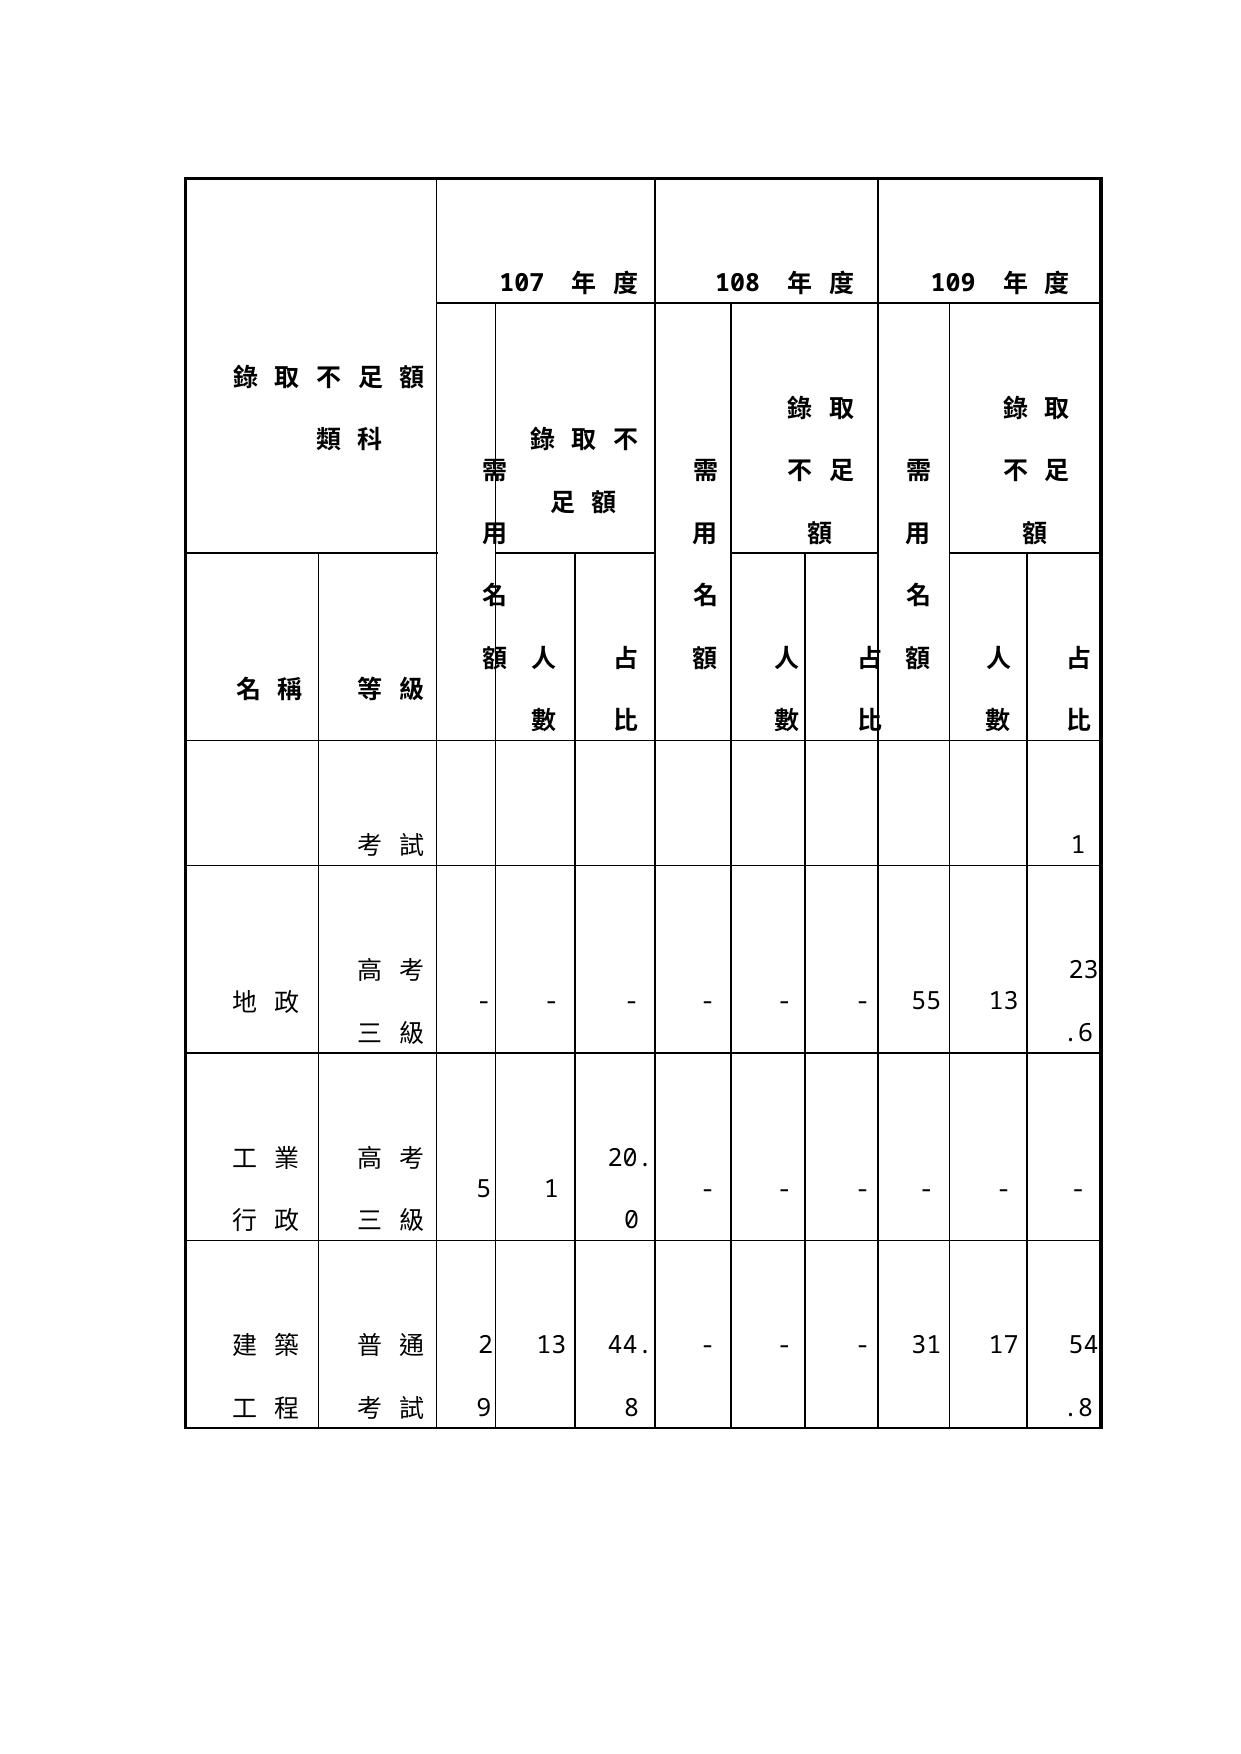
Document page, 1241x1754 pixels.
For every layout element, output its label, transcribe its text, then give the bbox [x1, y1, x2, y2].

table_cell 29 [437, 1241, 495, 1427]
table_cell - [656, 741, 730, 865]
table_cell - [806, 1241, 877, 1427]
table_cell - [496, 866, 574, 1052]
table_header 錄取不足額類科 [187, 180, 436, 552]
table_header 108年度 [656, 180, 877, 302]
table_cell 占比 [806, 554, 877, 740]
table_cell - [576, 866, 654, 1052]
table_cell - [732, 1241, 804, 1427]
table_cell 高考三級 [319, 1054, 436, 1240]
table_cell 人數 [496, 554, 574, 740]
table_cell - [437, 741, 495, 865]
table_cell 44.8 [576, 1241, 654, 1427]
table_cell 需用 名額 [879, 304, 949, 740]
table_header 107年度 [437, 180, 654, 302]
table_cell - [806, 866, 877, 1052]
table_cell 人數 [950, 554, 1026, 740]
table_cell 55 [879, 866, 949, 1052]
table_cell 13 [950, 866, 1026, 1052]
table_cell - [437, 866, 495, 1052]
table_cell 5 [437, 1054, 495, 1240]
table_cell 需用 名額 [437, 304, 495, 740]
table_cell - [806, 741, 877, 865]
table_cell 錄取不足額 [732, 304, 877, 552]
table_cell 錄取不足額 [950, 304, 1099, 552]
table_cell - [1028, 1054, 1099, 1240]
table_cell [950, 741, 1026, 865]
table_cell 23.6 [1028, 866, 1099, 1052]
table_cell 等級 [319, 554, 436, 740]
table_cell 20.0 [576, 1054, 654, 1240]
table_header 109年度 [879, 180, 1099, 302]
table_cell 工業行政 [187, 1054, 318, 1240]
table_cell - [576, 741, 654, 865]
table_cell [879, 741, 949, 865]
table_cell 31 [879, 1241, 949, 1427]
table_cell 建築工程 [187, 1241, 318, 1427]
table_cell - [732, 1054, 804, 1240]
table_cell [187, 741, 318, 865]
table_cell 高考三級 [319, 866, 436, 1052]
table_cell 需用 名額 [656, 304, 730, 740]
table_cell 占比 [576, 554, 654, 740]
table_cell 錄取不足額 [496, 304, 654, 552]
table_cell - [656, 866, 730, 1052]
table_cell - [950, 1054, 1026, 1240]
table_cell 占比 [1028, 554, 1099, 740]
table_cell 1 [1028, 741, 1099, 865]
table_cell - [732, 866, 804, 1052]
table_cell 13 [496, 1241, 574, 1427]
table_cell 54.8 [1028, 1241, 1099, 1427]
table_cell - [879, 1054, 949, 1240]
table_cell - [656, 1054, 730, 1240]
table_cell 普通考試 [319, 1241, 436, 1427]
table_cell 1 [496, 1054, 574, 1240]
table_cell 名稱 [187, 554, 318, 740]
table_cell 17 [950, 1241, 1026, 1427]
table_cell 人數 [732, 554, 804, 740]
table_cell - [656, 1241, 730, 1427]
table_cell - [732, 741, 804, 865]
table_cell - [806, 1054, 877, 1240]
table_cell 考試 [319, 741, 436, 865]
table_cell - [496, 741, 574, 865]
table_cell 地政 [187, 866, 318, 1052]
